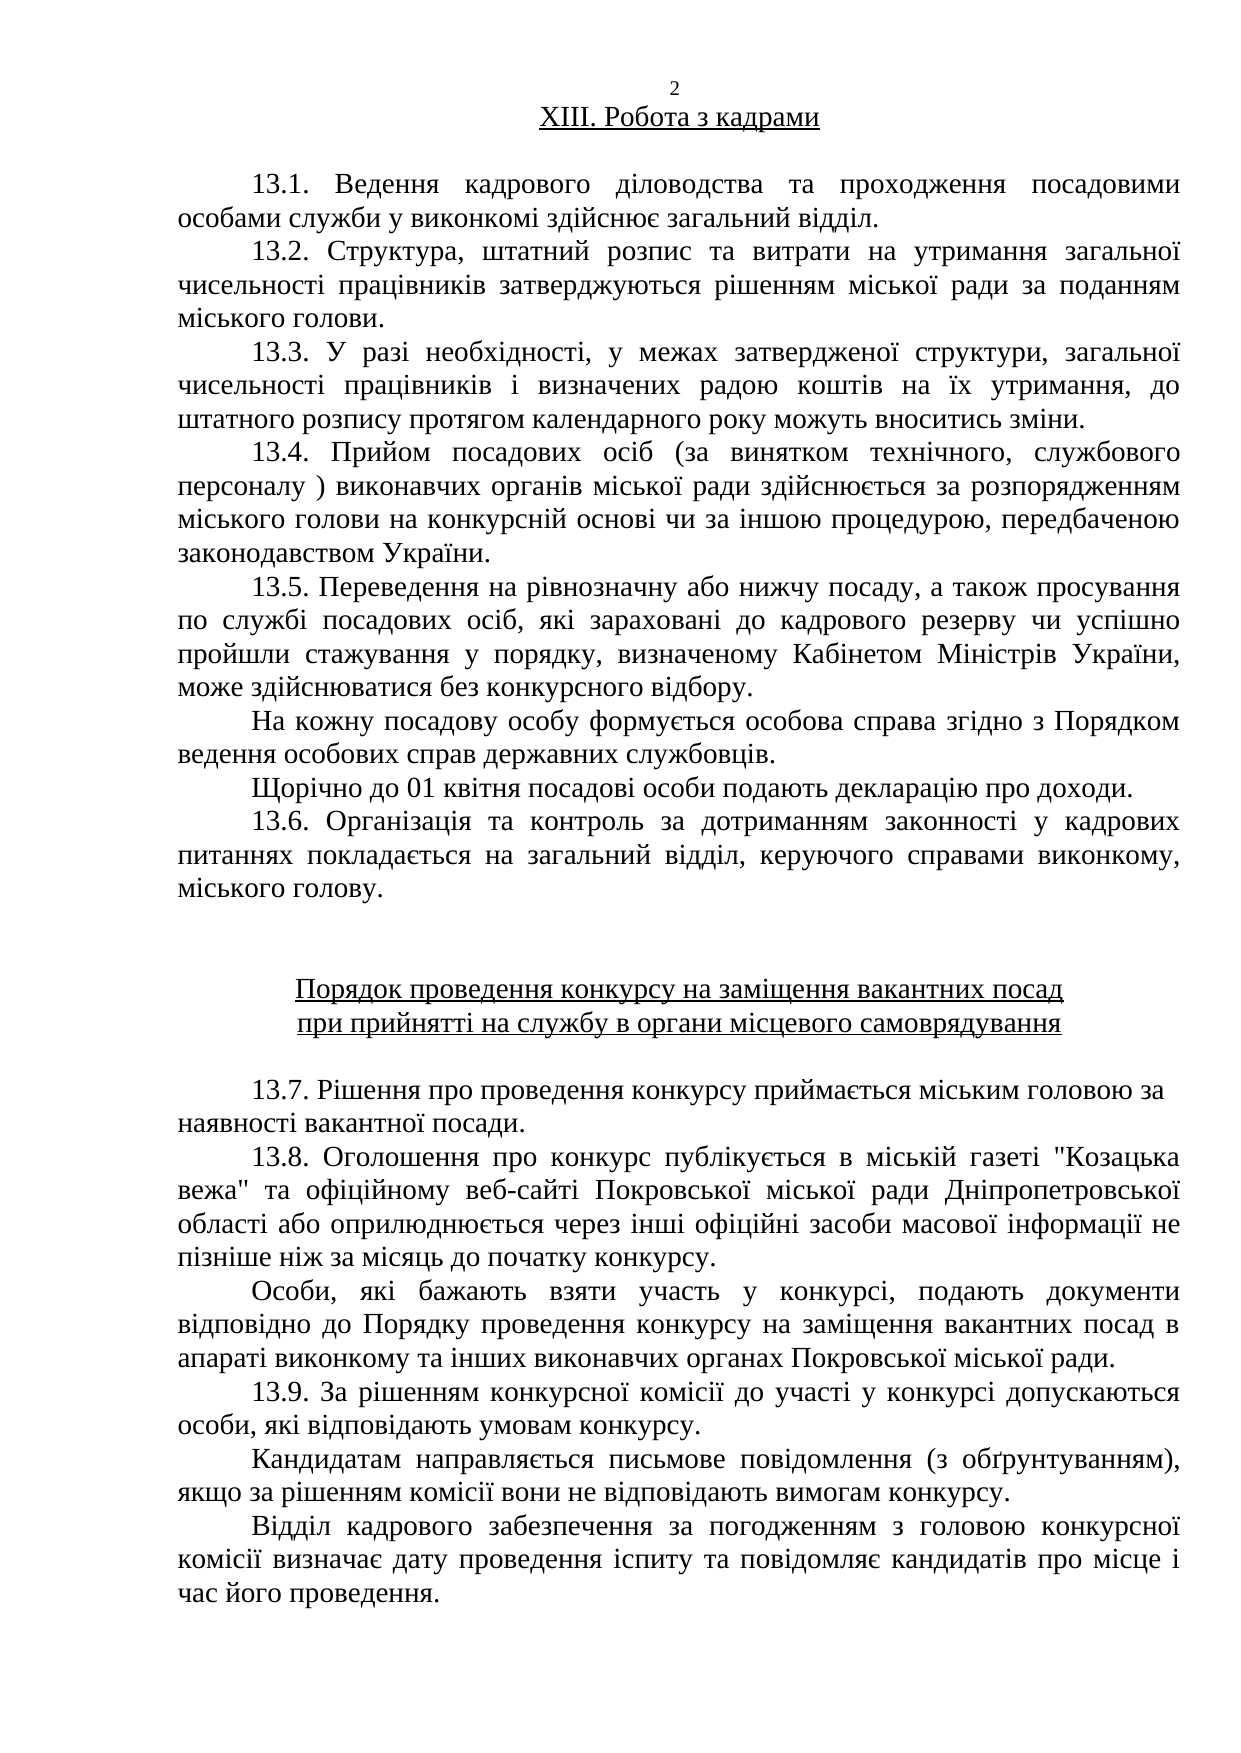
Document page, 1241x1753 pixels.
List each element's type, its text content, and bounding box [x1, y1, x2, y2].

text 13.5. Переведення на рівнозначну або нижчу посаду, а також просування по службі посадових осіб, які зараховані до кадрового резерву чи успішно пройшли стажування у порядку, визначеному Кабінетом Міністрів України, може здійснюватися без конкурсного відбору. [177, 569, 1181, 703]
text ХІІІ. Робота з кадрами [177, 99, 1181, 133]
text На кожну посадову особу формується особова справа згідно з Порядком ведення особових справ державних службовців. [177, 703, 1181, 770]
text 13.6. Організація та контроль за дотриманням законності у кадрових питаннях покладається на загальний відділ, керуючого справами виконкому, міського голову. [177, 803, 1181, 904]
text Відділ кадрового забезпечення за погодженням з головою конкурсної комісії визначає дату проведення іспиту та повідомляє кандидатів про місце і час його проведення. [177, 1508, 1181, 1608]
text Щорічно до 01 квітня посадові особи подають декларацію про доходи. [177, 770, 1181, 803]
text 13.7. Рішення про проведення конкурсу приймається міським головою за наявності вакантної посади. [177, 1072, 1181, 1139]
text 13.1. Ведення кадрового діловодства та проходження посадовими особами служби у виконкомі здійснює загальний відділ. [177, 166, 1181, 233]
text 13.8. Оголошення про конкурс публікується в міській газеті "Козацька вежа" та офіційному веб-сайті Покровської міської ради Дніпропетровської області або оприлюднюється через інші офіційні засоби масової інформації не пізніше ніж за місяць до початку конкурсу. [177, 1139, 1181, 1273]
text 13.9. За рішенням конкурсної комісії до участі у конкурсі допускаються особи, які відповідають умовам конкурсу. [177, 1374, 1181, 1441]
text 13.3. У разі необхідності, у межах затвердженої структури, загальної чисельності працівників і визначених радою коштів на їх утримання, до штатного розпису протягом календарного року можуть вноситись зміни. [177, 334, 1181, 434]
text 13.4. Прийом посадових осіб (за винятком технічного, службового персоналу ) виконавчих органів міської ради здійснюється за розпорядженням міського голови на конкурсній основі чи за іншою процедурою, передбаченою законодавством України. [177, 434, 1181, 569]
text Кандидатам направляється письмове повідомлення (з обґрунтуванням), якщо за рішенням комісії вони не відповідають вимогам конкурсу. [177, 1441, 1181, 1508]
text 13.2. Структура, штатний розпис та витрати на утримання загальної чисельності працівників затверджуються рішенням міської ради за поданням міського голови. [177, 233, 1181, 334]
text Особи, які бажають взяти участь у конкурсі, подають документи відповідно до Порядку проведення конкурсу на заміщення вакантних посад в апараті виконкому та інших виконавчих органах Покровської міської ради. [177, 1273, 1181, 1374]
text Порядок проведення конкурсу на заміщення вакантних посад при прийнятті на службу в органи місцевого самоврядування [177, 971, 1181, 1038]
